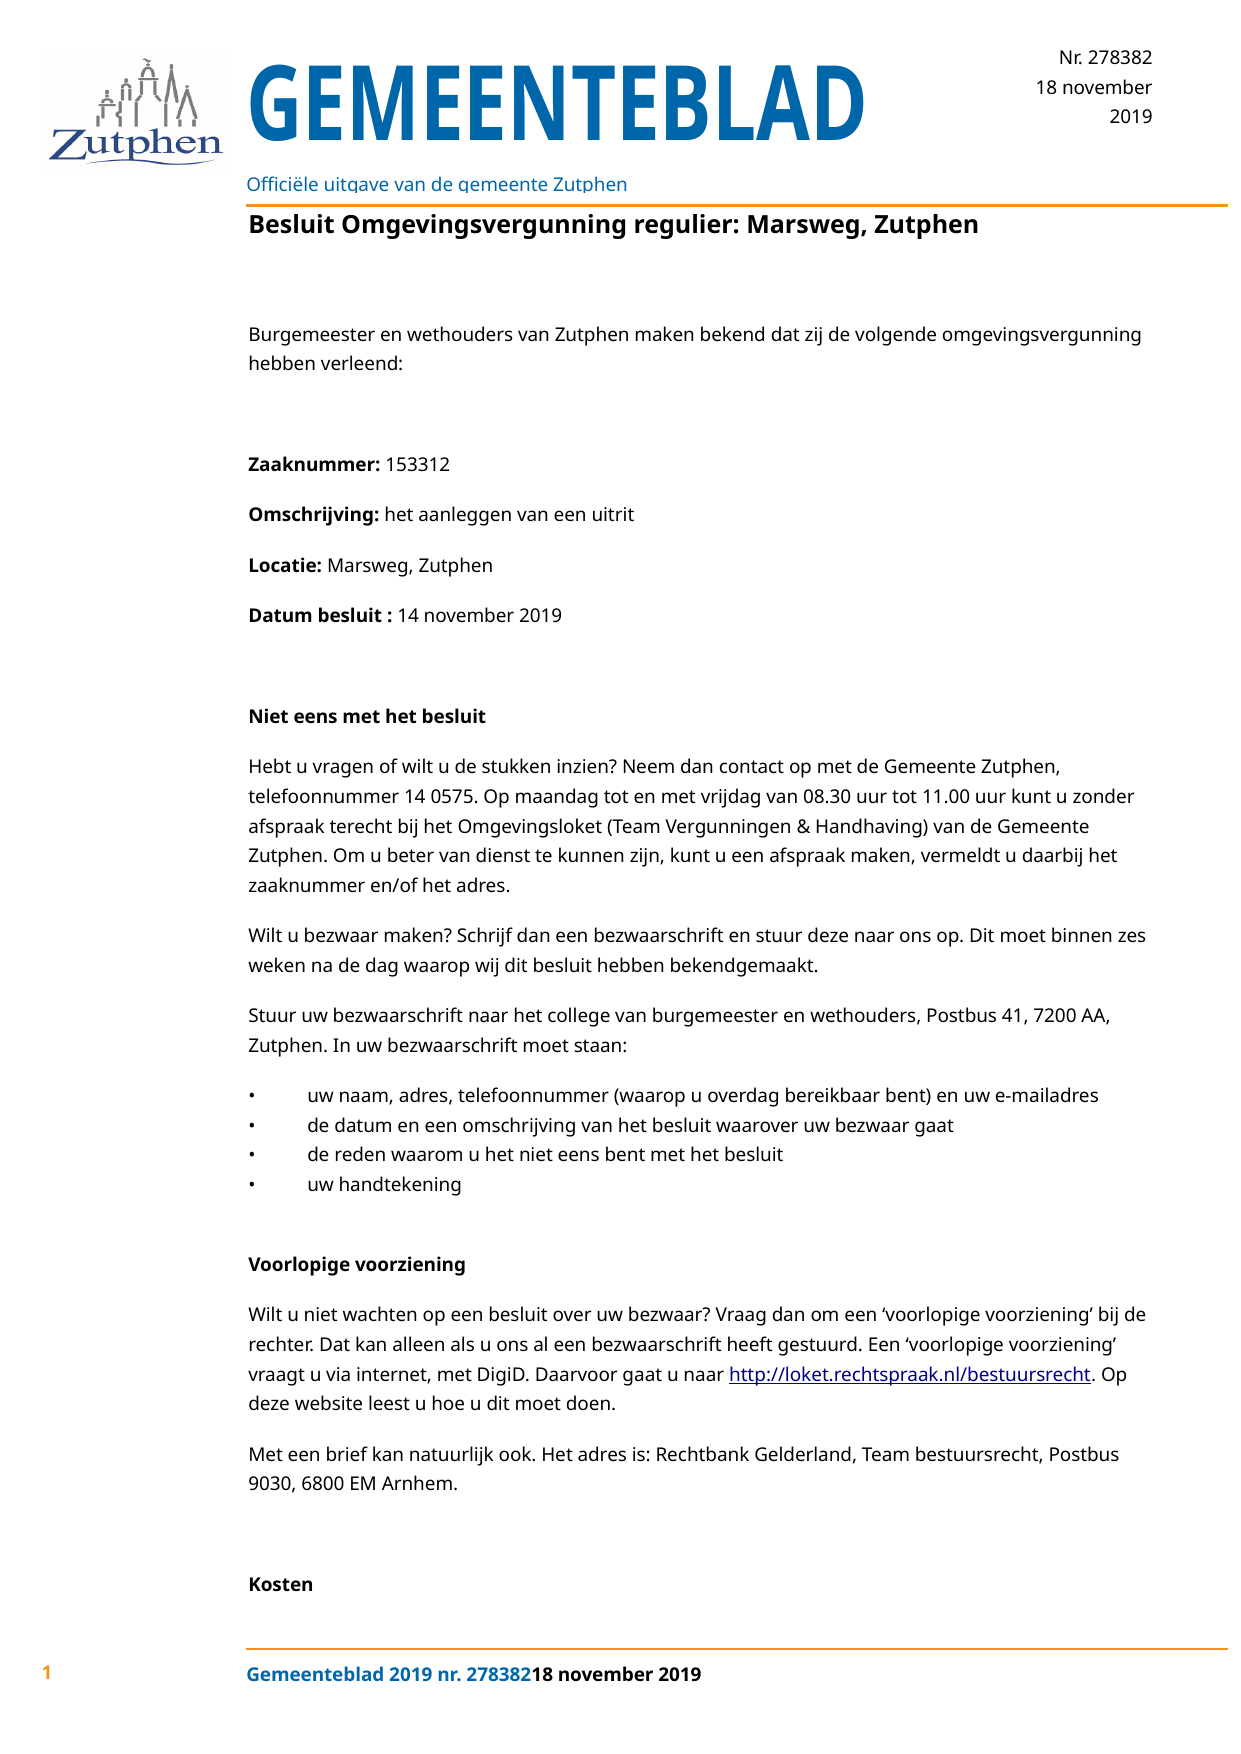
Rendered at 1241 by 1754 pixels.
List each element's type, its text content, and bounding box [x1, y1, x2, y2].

list de reden waarom u het niet eens bent met het besluit [248, 1142, 1152, 1167]
text Burgemeester en wethouders van Zutphen maken bekend dat zij de volgende omgevingsvergunning hebben verleend: [248, 321, 1152, 376]
text Met een brief kan natuurlijk ook. Het adres is: Rechtbank Gelderland, Team bestuursrecht, Postbus 9030, 6800 EM Arnhem. [248, 1441, 1152, 1496]
list uw naam, adres, telefoonnummer (waarop u overdag bereikbaar bent) en uw e-mailadres [248, 1082, 1152, 1108]
text Hebt u vragen of wilt u de stukken inzien? Neem dan contact op met de Gemeente Zutphen, telefoonnummer 14 0575. Op maandag tot en met vrijdag van 08.30 uur tot 11.00 uur kunt u zonder afspraak terecht bij het Omgevingsloket (Team Vergunningen & Handhaving) van de Gemeente Zutphen. Om u beter van dienst te kunnen zijn, kunt u een afspraak maken, vermeldt u daarbij het zaaknummer en/of het adres. [248, 754, 1152, 898]
text Voorlopige voorziening [248, 1251, 1152, 1277]
text Besluit Omgevingsvergunning regulier: Marsweg, Zutphen [248, 207, 1152, 241]
text Wilt u bezwaar maken? Schrijf dan een bezwaarschrift en stuur deze naar ons op. Dit moet binnen zes weken na de dag waarop wij dit besluit hebben bekendgemaakt. [248, 922, 1152, 978]
text Kosten [248, 1571, 1152, 1597]
text Wilt u niet wachten op een besluit over uw bezwaar? Vraag dan om een ‘voorlopige voorziening’ bij de rechter. Dat kan alleen als u ons al een bezwaarschrift heeft gestuurd. Een ‘voorlopige voorziening’ vraagt u via internet, met DigiD. Daarvoor gaat u naar http://loket.rechtspraak.nl/bestuursrecht. Op deze website leest u hoe u dit moet doen. [248, 1302, 1152, 1416]
text Omschrijving: het aanleggen van een uitrit [248, 502, 1152, 527]
text Locatie: Marsweg, Zutphen [248, 552, 1152, 578]
list de datum en een omschrijving van het besluit waarover uw bezwaar gaat [248, 1112, 1152, 1138]
text Datum besluit : 14 november 2019 [248, 602, 1152, 628]
list uw handtekening [248, 1171, 1152, 1197]
text Niet eens met het besluit [248, 703, 1152, 729]
picture [41, 47, 231, 172]
text Zaaknummer: 153312 [248, 451, 1152, 477]
text Stuur uw bezwaarschrift naar het college van burgemeester en wethouders, Postbus 41, 7200 AA, Zutphen. In uw bezwaarschrift moet staan: [248, 1002, 1152, 1058]
